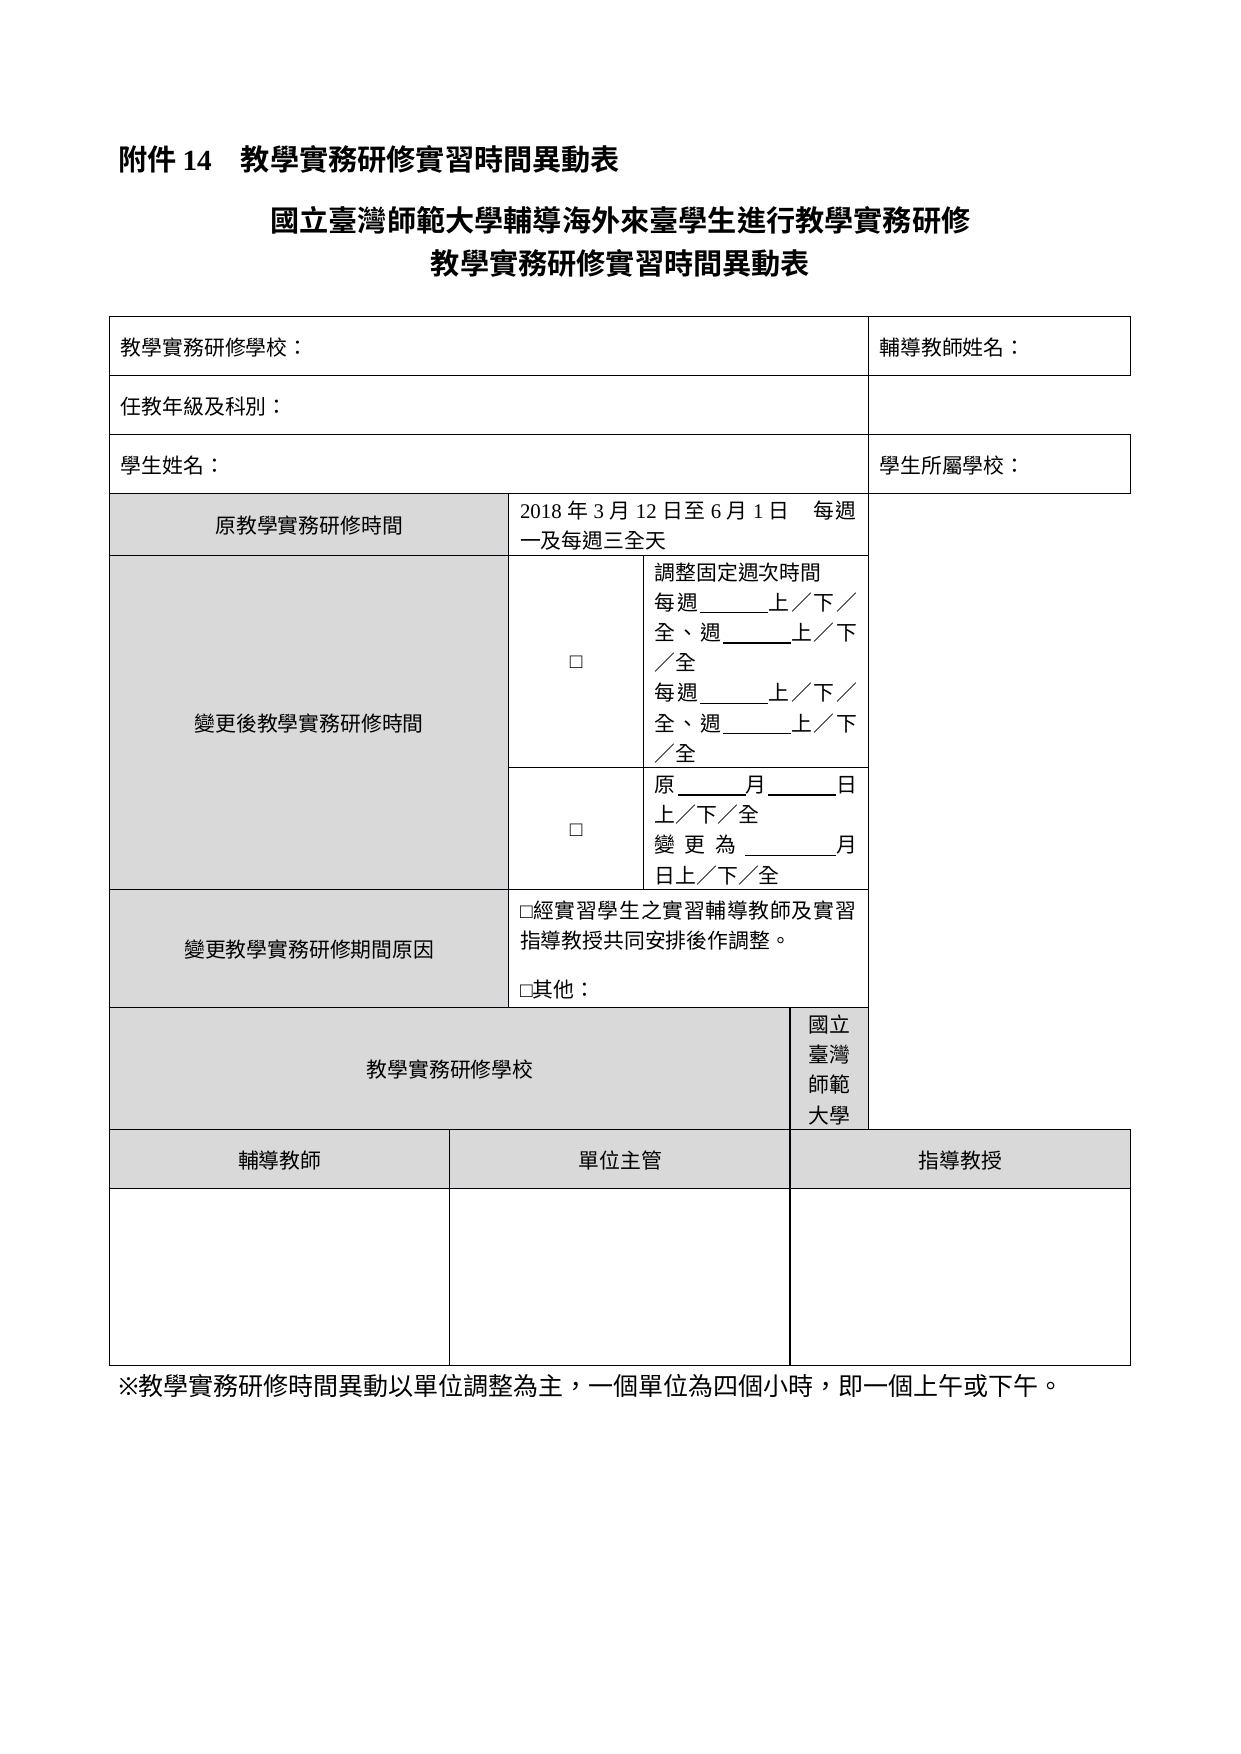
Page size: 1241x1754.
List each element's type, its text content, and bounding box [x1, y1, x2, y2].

table_cell □經實習學生之實習輔導教師及實習指導教授共同安排後作調整。 □其他： [509, 890, 868, 1007]
text 國立臺灣師範大學輔導海外來臺學生進行教學實務研修 [118, 198, 1122, 240]
table_header 教學實務研修學校： [110, 317, 868, 375]
table_cell 2018年3月12日至6月1日 每週一及每週三全天 [509, 494, 868, 555]
table_cell 原教學實務研修時間 [110, 494, 508, 555]
text ※教學實務研修時間異動以單位調整為主，一個單位為四個小時，即一個上午或下午。 [118, 1366, 1122, 1403]
table_cell 單位主管 [450, 1130, 789, 1188]
table_cell □ [509, 556, 643, 767]
table_cell 學生姓名： [110, 435, 868, 493]
table_cell 任教年級及科別： [110, 376, 868, 434]
table_cell 變更教學實務研修期間原因 [110, 890, 508, 1007]
table_cell 調整固定週次時間 每週 上／下／全、週 上／下／全 每週 上／下／全、週 上／下／全 [644, 556, 868, 767]
table_cell [110, 1189, 449, 1365]
table_cell 國立臺灣師範大學 [791, 1008, 868, 1129]
table_cell 輔導教師 [110, 1130, 449, 1188]
table_header 輔導教師姓名： [869, 317, 1130, 375]
table_cell [450, 1189, 789, 1365]
table_cell 學生所屬學校： [869, 435, 1130, 493]
text 教學實務研修實習時間異動表 [118, 240, 1122, 282]
subtitle 附件14 教學實務研修實習時間異動表 [118, 137, 1122, 179]
table_cell 原 月 日上／下／全 變更為 月 日上／下／全 [644, 768, 868, 889]
table_cell 指導教授 [791, 1130, 1130, 1188]
table_cell 教學實務研修學校 [110, 1008, 789, 1129]
table_cell 變更後教學實務研修時間 [110, 556, 508, 889]
table_cell [791, 1189, 1130, 1365]
table_cell □ [509, 768, 643, 889]
